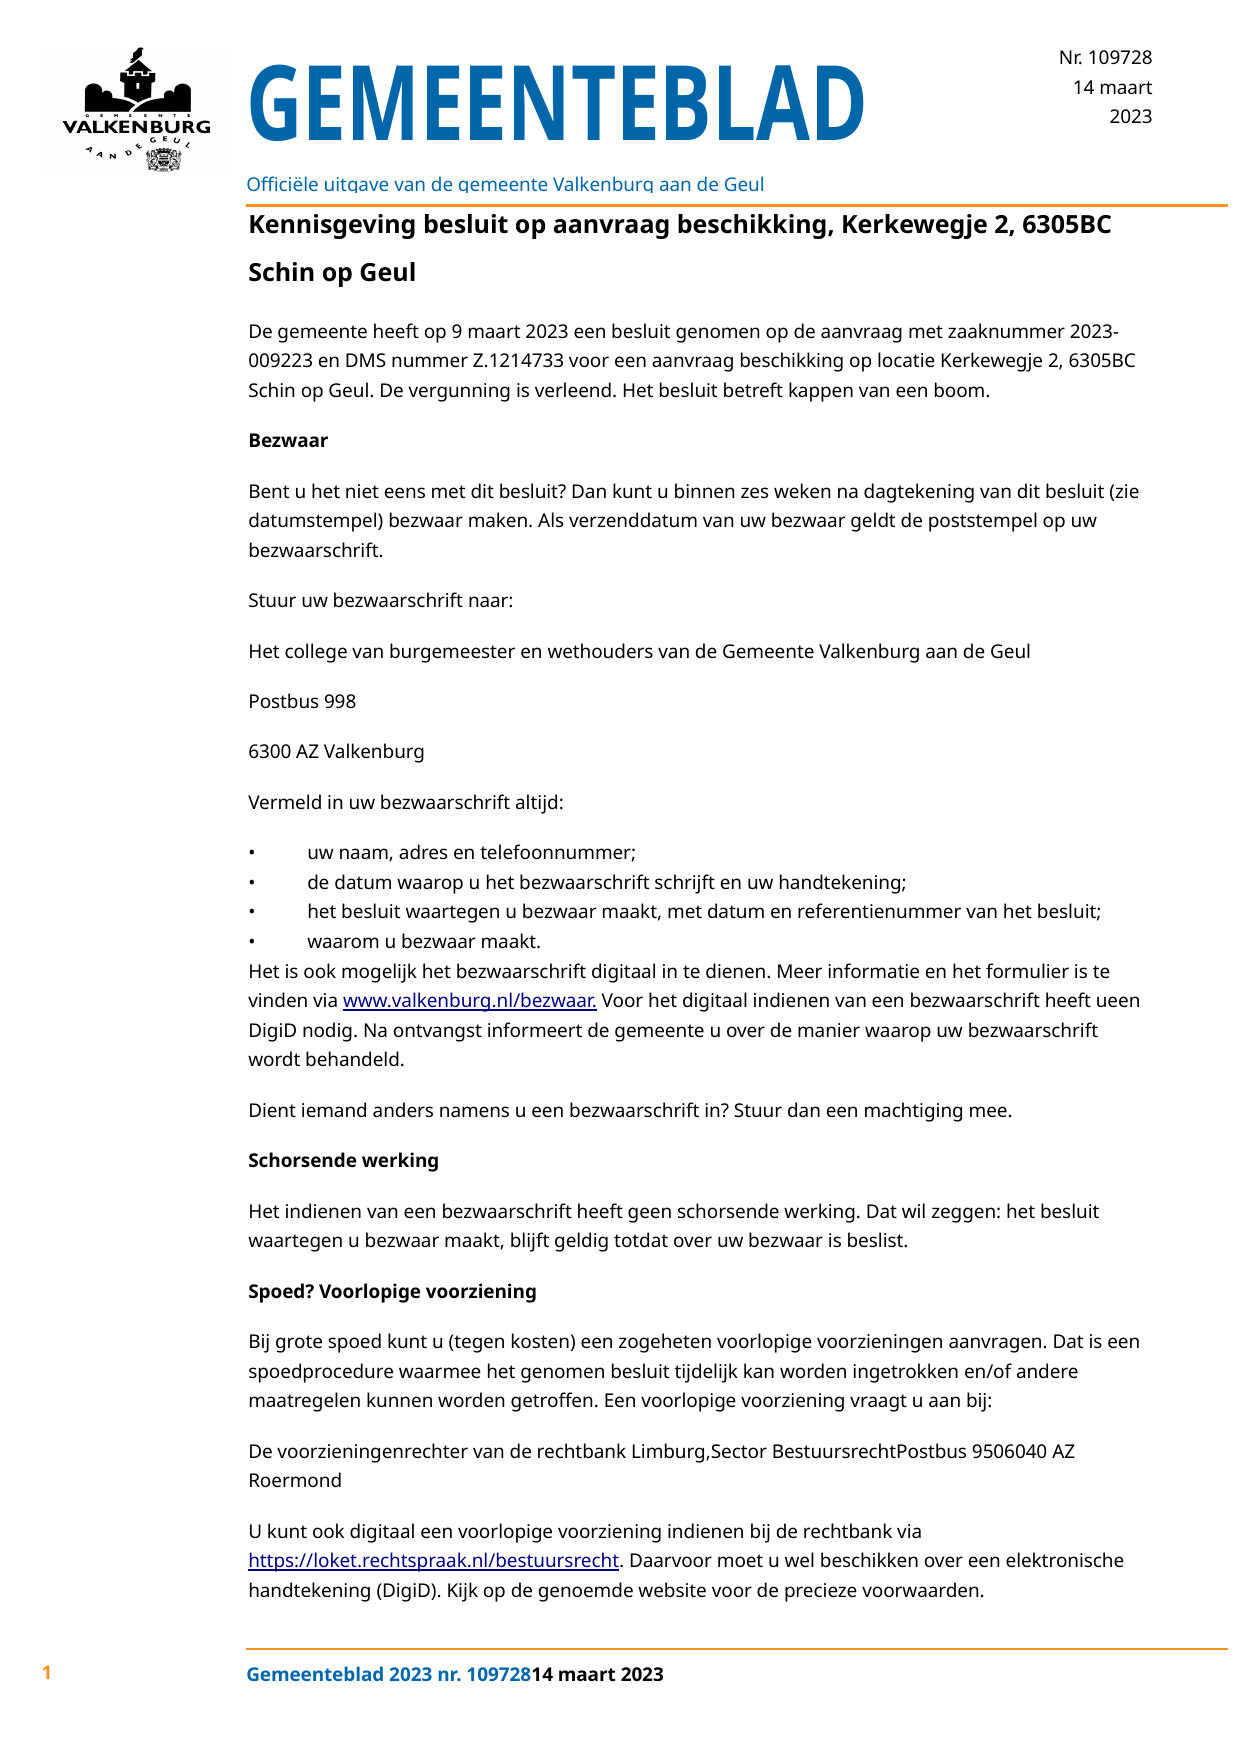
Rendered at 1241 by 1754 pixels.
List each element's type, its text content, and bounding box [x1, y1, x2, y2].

text Kennisgeving besluit op aanvraag beschikking, Kerkewegje 2, 6305BC Schin op Geul [248, 207, 1152, 288]
text Spoed? Voorlopige voorziening [248, 1278, 1152, 1304]
text Stuur uw bezwaarschrift naar: [248, 587, 1152, 613]
list het besluit waartegen u bezwaar maakt, met datum en referentienummer van het besluit; [248, 899, 1152, 924]
text Het indienen van een bezwaarschrift heeft geen schorsende werking. Dat wil zeggen: het besluit waartegen u bezwaar maakt, blijft geldig totdat over uw bezwaar is beslist. [248, 1198, 1152, 1253]
text De gemeente heeft op 9 maart 2023 een besluit genomen op de aanvraag met zaaknummer 2023-009223 en DMS nummer Z.1214733 voor een aanvraag beschikking op locatie Kerkewegje 2, 6305BC Schin op Geul. De vergunning is verleend. Het besluit betreft kappen van een boom. [248, 318, 1152, 403]
text Schorsende werking [248, 1147, 1152, 1173]
text U kunt ook digitaal een voorlopige voorziening indienen bij de rechtbank via https://loket.rechtspraak.nl/bestuursrecht. Daarvoor moet u wel beschikken over een elektronische handtekening (DigiD). Kijk op de genoemde website voor de precieze voorwaarden. [248, 1518, 1152, 1603]
list de datum waarop u het bezwaarschrift schrijft en uw handtekening; [248, 869, 1152, 895]
text Bezwaar [248, 427, 1152, 453]
text Dient iemand anders namens u een bezwaarschrift in? Stuur dan een machtiging mee. [248, 1097, 1152, 1123]
text Het college van burgemeester en wethouders van de Gemeente Valkenburg aan de Geul [248, 638, 1152, 664]
text Vermeld in uw bezwaarschrift altijd: [248, 789, 1152, 815]
text Postbus 998 [248, 688, 1152, 714]
list uw naam, adres en telefoonnummer; [248, 839, 1152, 865]
text Het is ook mogelijk het bezwaarschrift digitaal in te dienen. Meer informatie en het formulier is te vinden via www.valkenburg.nl/bezwaar. Voor het digitaal indienen van een bezwaarschrift heeft ueen DigiD nodig. Na ontvangst informeert de gemeente u over de manier waarop uw bezwaarschrift wordt behandeld. [248, 958, 1152, 1072]
list waarom u bezwaar maakt. [248, 928, 1152, 954]
picture [41, 47, 231, 172]
text 6300 AZ Valkenburg [248, 739, 1152, 764]
text Bent u het niet eens met dit besluit? Dan kunt u binnen zes weken na dagtekening van dit besluit (zie datumstempel) bezwaar maken. Als verzenddatum van uw bezwaar geldt de poststempel op uw bezwaarschrift. [248, 478, 1152, 563]
text Bij grote spoed kunt u (tegen kosten) een zogeheten voorlopige voorzieningen aanvragen. Dat is een spoedprocedure waarmee het genomen besluit tijdelijk kan worden ingetrokken en/of andere maatregelen kunnen worden getroffen. Een voorlopige voorziening vraagt u aan bij: [248, 1328, 1152, 1413]
text De voorzieningenrechter van de rechtbank Limburg,Sector BestuursrechtPostbus 9506040 AZ Roermond [248, 1438, 1152, 1493]
